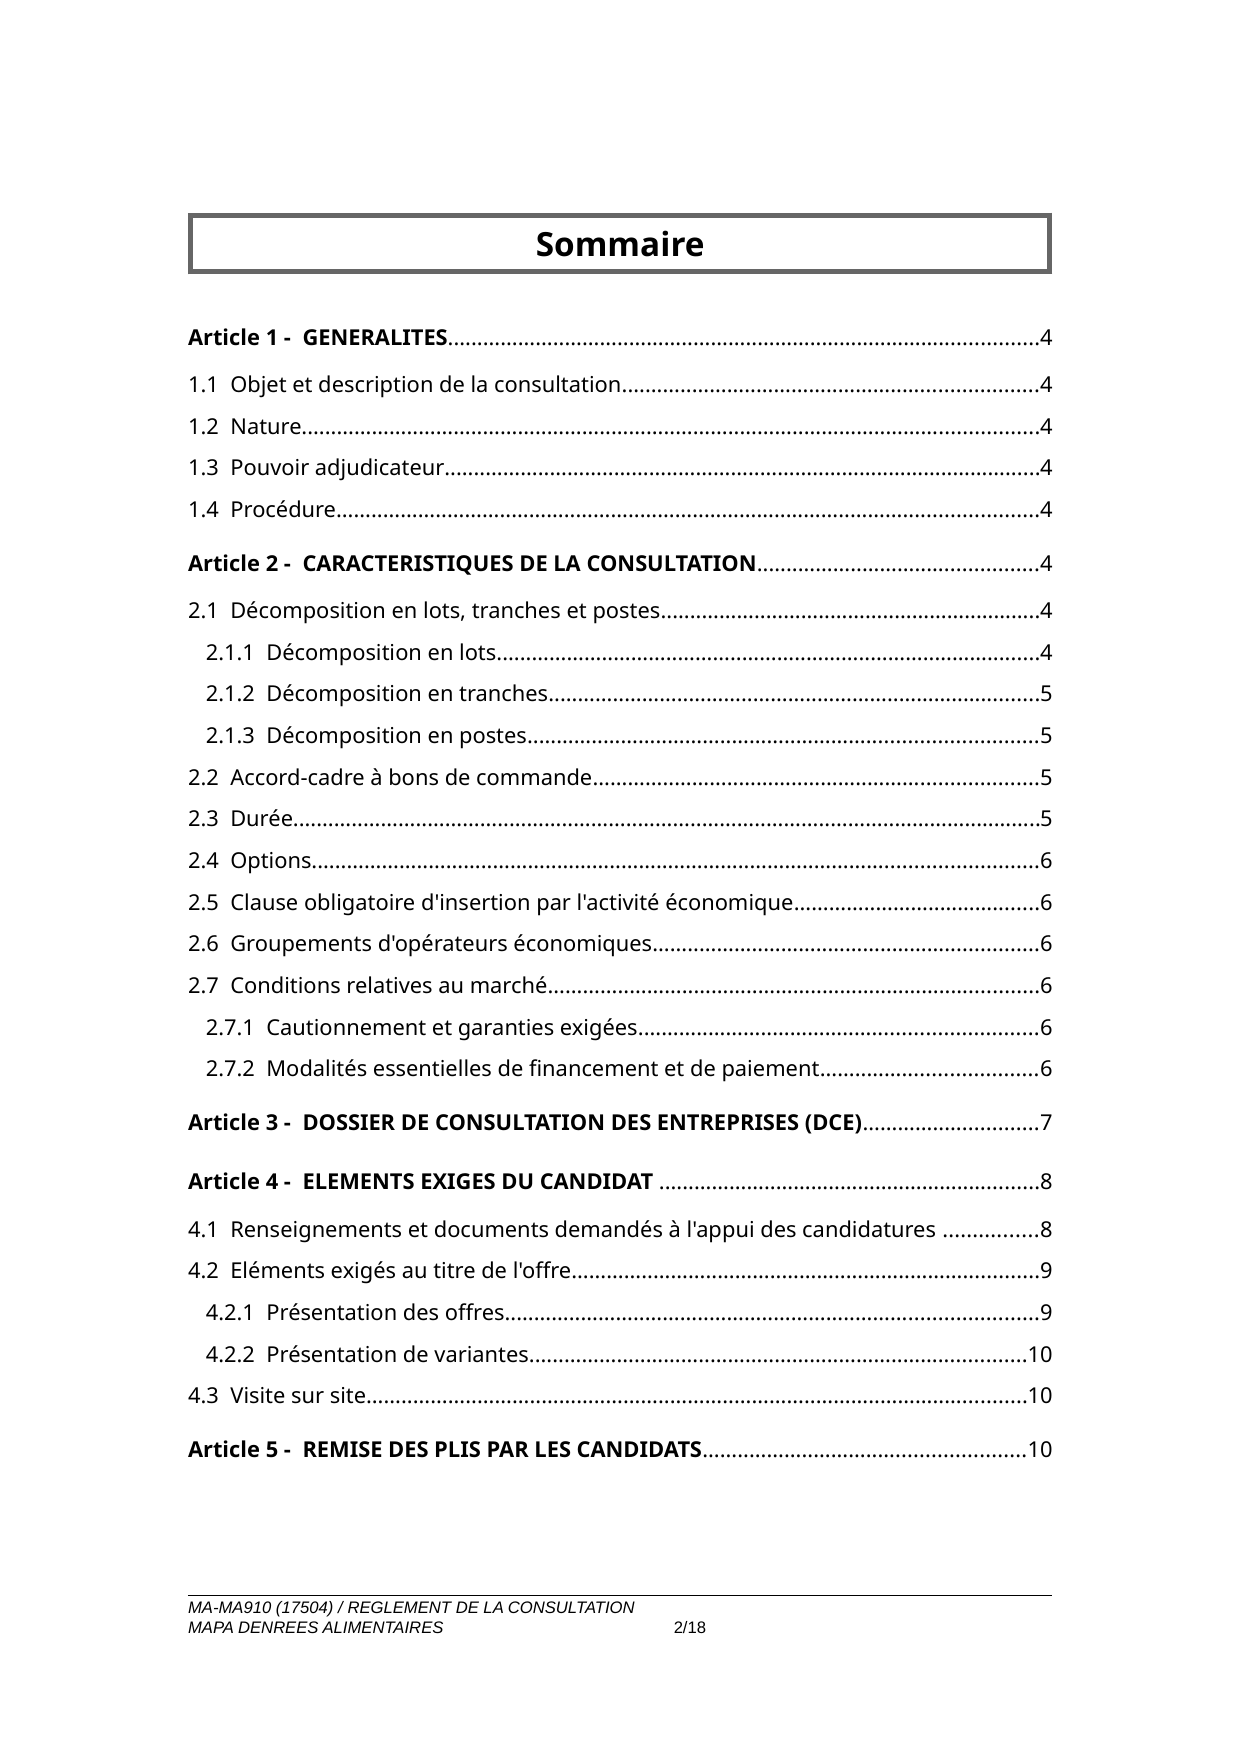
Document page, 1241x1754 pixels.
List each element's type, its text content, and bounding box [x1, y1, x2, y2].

text 1.4 Procédure 4 [188, 494, 1052, 524]
text 1.3 Pouvoir adjudicateur 4 [188, 452, 1052, 482]
text 2.5 Clause obligatoire d'insertion par l'activité économique 6 [188, 887, 1052, 916]
text Article 1 - GENERALITES 4 [188, 322, 1052, 351]
text 4.1 Renseignements et documents demandés à l'appui des candidatures 8 [188, 1213, 1052, 1243]
text 2.2 Accord-cadre à bons de commande 5 [188, 762, 1052, 791]
text Article 2 - CARACTERISTIQUES DE LA CONSULTATION 4 [188, 547, 1052, 577]
text 2.1.2 Décomposition en tranches 5 [206, 678, 1052, 708]
text 2.1.1 Décomposition en lots 4 [206, 637, 1052, 666]
text 1.1 Objet et description de la consultation 4 [188, 369, 1052, 399]
text 4.3 Visite sur site 10 [188, 1380, 1052, 1410]
subtitle Sommaire [193, 218, 1047, 269]
text 2.1 Décomposition en lots, tranches et postes 4 [188, 595, 1052, 625]
text 1.2 Nature 4 [188, 411, 1052, 441]
text Article 3 - DOSSIER DE CONSULTATION DES ENTREPRISES (DCE) 7 [188, 1107, 1052, 1137]
text 4.2.2 Présentation de variantes 10 [206, 1338, 1052, 1368]
text 2.7.1 Cautionnement et garanties exigées 6 [206, 1012, 1052, 1041]
text 2.7 Conditions relatives au marché 6 [188, 970, 1052, 1000]
text 2.6 Groupements d'opérateurs économiques 6 [188, 928, 1052, 958]
text 2.4 Options 6 [188, 845, 1052, 875]
text 2.7.2 Modalités essentielles de financement et de paiement 6 [206, 1053, 1052, 1083]
text 2.1.3 Décomposition en postes 5 [206, 720, 1052, 750]
text Article 4 - ELEMENTS EXIGES DU CANDIDAT 8 [188, 1166, 1052, 1196]
text 4.2.1 Présentation des offres 9 [206, 1297, 1052, 1327]
text 4.2 Eléments exigés au titre de l'offre 9 [188, 1255, 1052, 1285]
text Article 5 - REMISE DES PLIS PAR LES CANDIDATS 10 [188, 1434, 1052, 1463]
text 2.3 Durée 5 [188, 803, 1052, 833]
